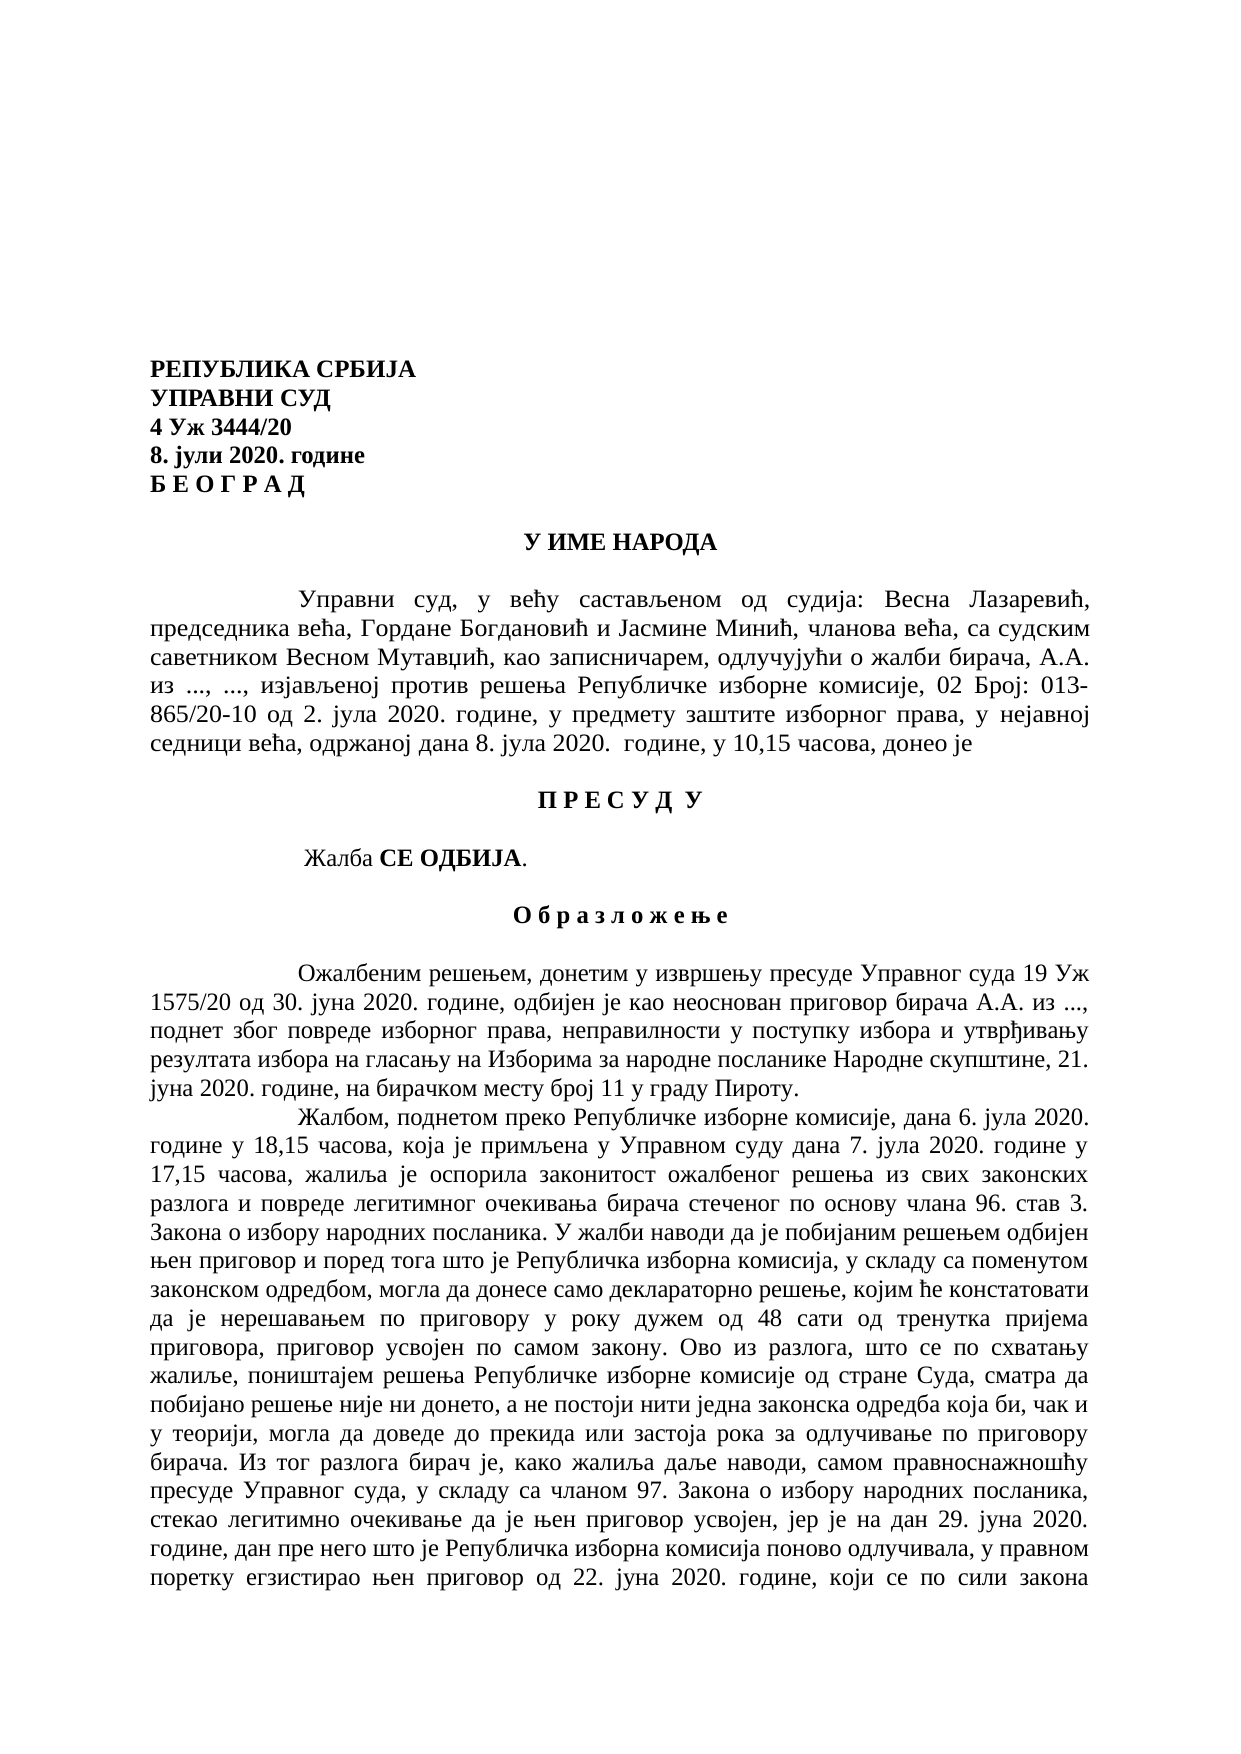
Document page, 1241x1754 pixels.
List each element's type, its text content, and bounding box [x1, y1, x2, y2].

text УПРАВНИ СУД [150, 383, 1090, 412]
text Жалбом, поднетом преко Републичке изборне комисије, дана 6. јула 2020. године у 18,15 часова, која је примљена у Управном суду дана 7. јула 2020. године у 17,15 часова, жалиља је оспорила законитост ожалбеног решења из свих законских разлога и повреде легитимног очекивања бирача стеченог по основу члана 96. став 3. Закона о избору народних посланика. У жалби наводи да је побијаним решењем одбијен њен приговор и поред тога што је Републичка изборна комисија, у складу са поменутом законском одредбом, могла да донесе само деклараторно решење, којим ће констатовати да је нерешавањем по приговору у року дужем од 48 сати од тренутка пријема приговора, приговор усвојен по самом закону. Ово из разлога, што се по схватању жалиље, поништајем решења Републичке изборне комисије од стране Суда, сматра да побијано решење није ни донето, а не постоји нити једна законска одредба која би, чак и у теорији, могла да доведе до прекида или застоја рока за одлучивање по приговору бирача. Из тог разлога бирач је, како жалиља даље наводи, самом правноснажношћу пресуде Управног суда, у складу са чланом 97. Закона о избору народних посланика, стекао легитимно очекивање да је њен приговор усвојен, јер је на дан 29. јуна 2020. године, дан пре него што је Републичка изборна комисија поново одлучивала, у правном поретку егзистирао њен приговор од 22. јуна 2020. године, који се по сили закона [150, 1102, 1090, 1590]
text 8. јули 2020. године [150, 440, 1090, 469]
text П Р Е С У Д У [150, 785, 1090, 814]
text О б р а з л о ж е њ е [150, 900, 1090, 929]
text Жалба СЕ ОДБИЈА. [150, 843, 1090, 872]
text РЕПУБЛИКА СРБИЈА [150, 148, 1090, 383]
text 4 Уж 3444/20 [150, 412, 1090, 440]
text Ожалбеним решењем, донетим у извршењу пресуде Управног суда 19 Уж 1575/20 од 30. јуна 2020. године, одбијен је као неоснован приговор бирача A.A. из ..., поднет због повреде изборног права, неправилности у поступку избора и утврђивању резултата избора на гласању на Изборима за народне посланике Народне скупштине, 21. јуна 2020. године, на бирачком месту број 11 у граду Пироту. [150, 958, 1090, 1102]
text У ИМЕ НАРОДА [150, 527, 1090, 555]
text Б Е О Г Р А Д [150, 469, 1090, 498]
text Управни суд, у већу састављеном од судија: Весна Лазаревић, председника већа, Гордане Богдановић и Јасмине Минић, чланова већа, са судским саветником Весном Мутавџић, као записничарем, одлучујући о жалби бирача, A.A. из ..., ..., изјављеној против решења Републичке изборне комисије, 02 Број: 013-865/20-10 од 2. јула 2020. године, у предмету заштите изборног права, у нејавној седници већа, одржаној дана 8. јула 2020. године, у 10,15 часова, донео је [150, 584, 1090, 757]
